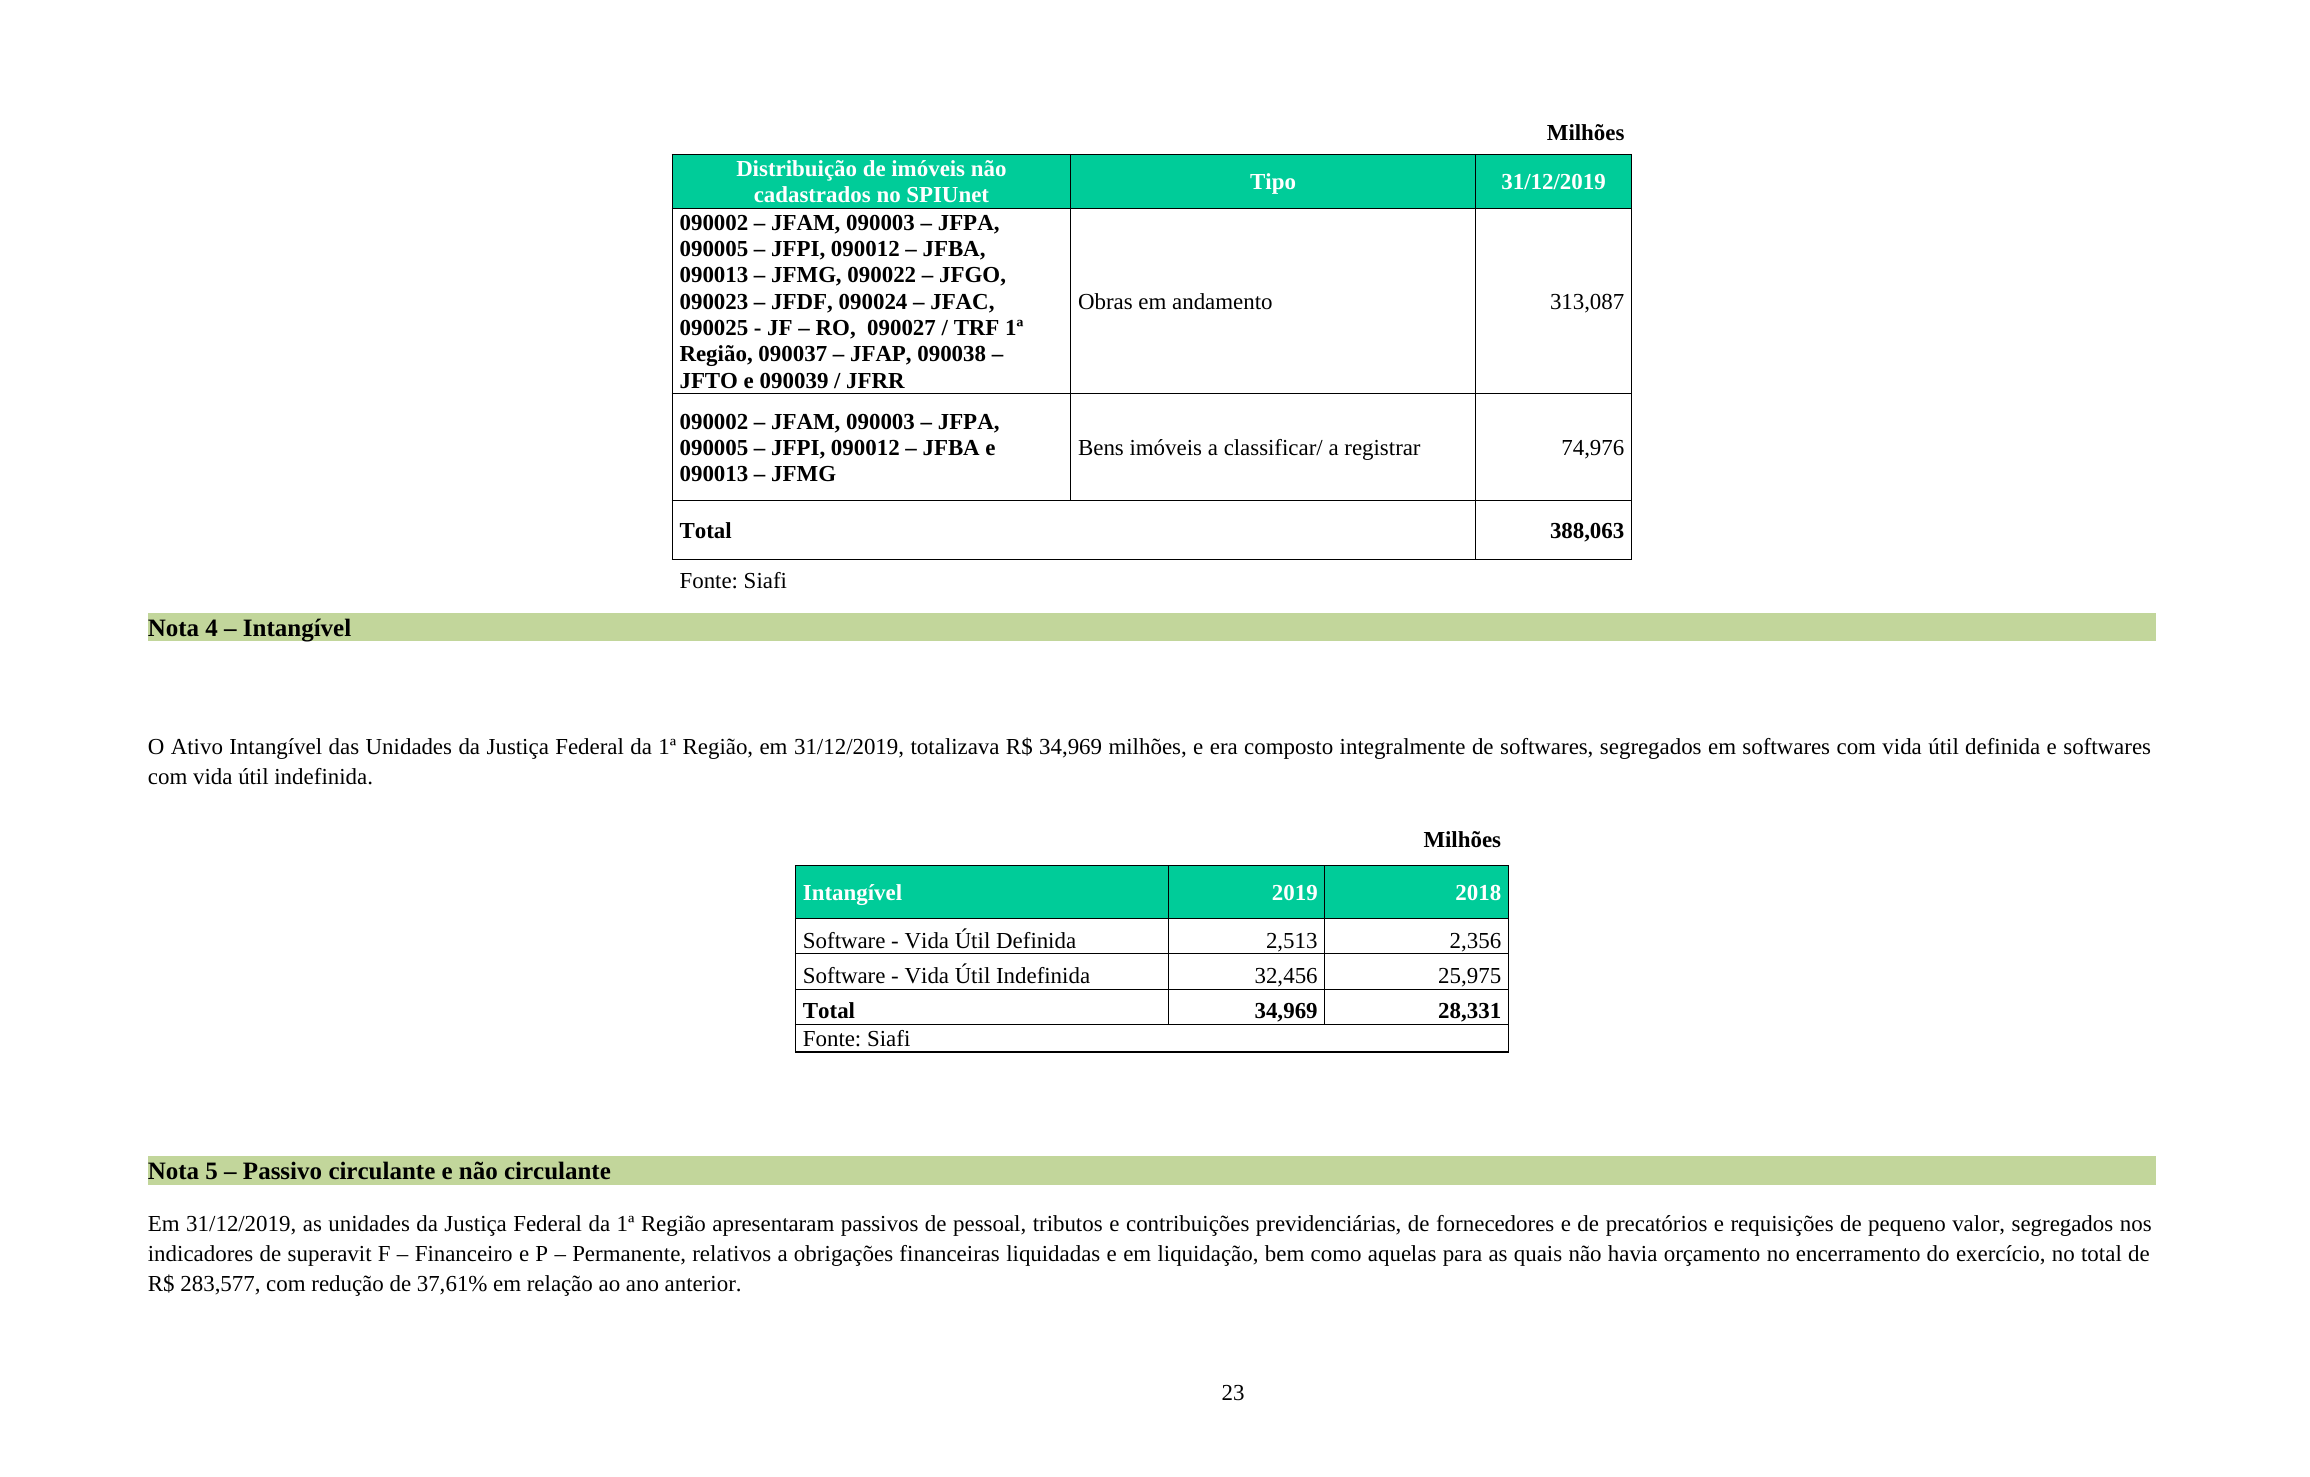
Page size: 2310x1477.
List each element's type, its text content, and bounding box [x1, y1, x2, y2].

table_cell Fonte: Siafi [796, 1025, 1508, 1051]
table_cell Tipo [1071, 155, 1475, 208]
table_cell 2019 [1169, 866, 1324, 918]
text O Ativo Intangível das Unidades da Justiça Federal da 1ª Região, em 31/12/2019, totalizava R$ 34,969 milhões, e era composto integralmente de softwares, segregados em softwares com vida útil definida e softwares com vida útil indefinida. [148, 733, 2156, 789]
text Em 31/12/2019, as unidades da Justiça Federal da 1ª Região apresentaram passivos de pessoal, tributos e contribuições previdenciárias, de fornecedores e de precatórios e requisições de pequeno valor, segregados nos indicadores de superavit F – Financeiro e P – Permanente, relativos a obrigações financeiras liquidadas e em liquidação, bem como aquelas para as quais não havia orçamento no encerramento do exercício, no total de R$ 283,577, com redução de 37,61% em relação ao ano anterior. [148, 1210, 2156, 1297]
table_cell Intangível [796, 866, 1168, 918]
table_cell Obras em andamento [1071, 209, 1475, 393]
table_cell 28,331 [1325, 990, 1508, 1024]
table_cell 388,063 [1476, 501, 1631, 559]
table_cell Total [673, 501, 1475, 559]
table_cell 2018 [1325, 866, 1508, 918]
table_cell Total [796, 990, 1168, 1024]
table_cell 74,976 [1476, 394, 1631, 500]
table_cell 2,356 [1325, 919, 1508, 953]
table_cell Software - Vida Útil Indefinida [796, 954, 1168, 988]
table_cell 34,969 [1169, 990, 1324, 1024]
table_cell 25,975 [1325, 954, 1508, 988]
table_cell 31/12/2019 [1476, 155, 1631, 208]
table_cell 090002 – JFAM, 090003 – JFPA, 090005 – JFPI, 090012 – JFBA, 090013 – JFMG, 090022 – JFGO, 090023 – JFDF, 090024 – JFAC, 090025 - JF – RO, 090027 / TRF 1ª Região, 090037 – JFAP, 090038 – JFTO e 090039 / JFRR [673, 209, 1070, 393]
text Nota 4 – Intangível [148, 613, 2156, 641]
table_cell 32,456 [1169, 954, 1324, 988]
table_cell Fonte: Siafi [672, 560, 1631, 600]
table_cell 2,513 [1169, 919, 1324, 953]
text Nota 5 – Passivo circulante e não circulante [148, 1156, 2156, 1185]
table_header Milhões [672, 110, 1631, 154]
table_header Milhões [795, 814, 1508, 865]
table_cell Distribuição de imóveis não cadastrados no SPIUnet [673, 155, 1070, 208]
table_cell 313,087 [1476, 209, 1631, 393]
table_cell 090002 – JFAM, 090003 – JFPA, 090005 – JFPI, 090012 – JFBA e 090013 – JFMG [673, 394, 1070, 500]
table_cell Software - Vida Útil Definida [796, 919, 1168, 953]
table_cell Bens imóveis a classificar/ a registrar [1071, 394, 1475, 500]
